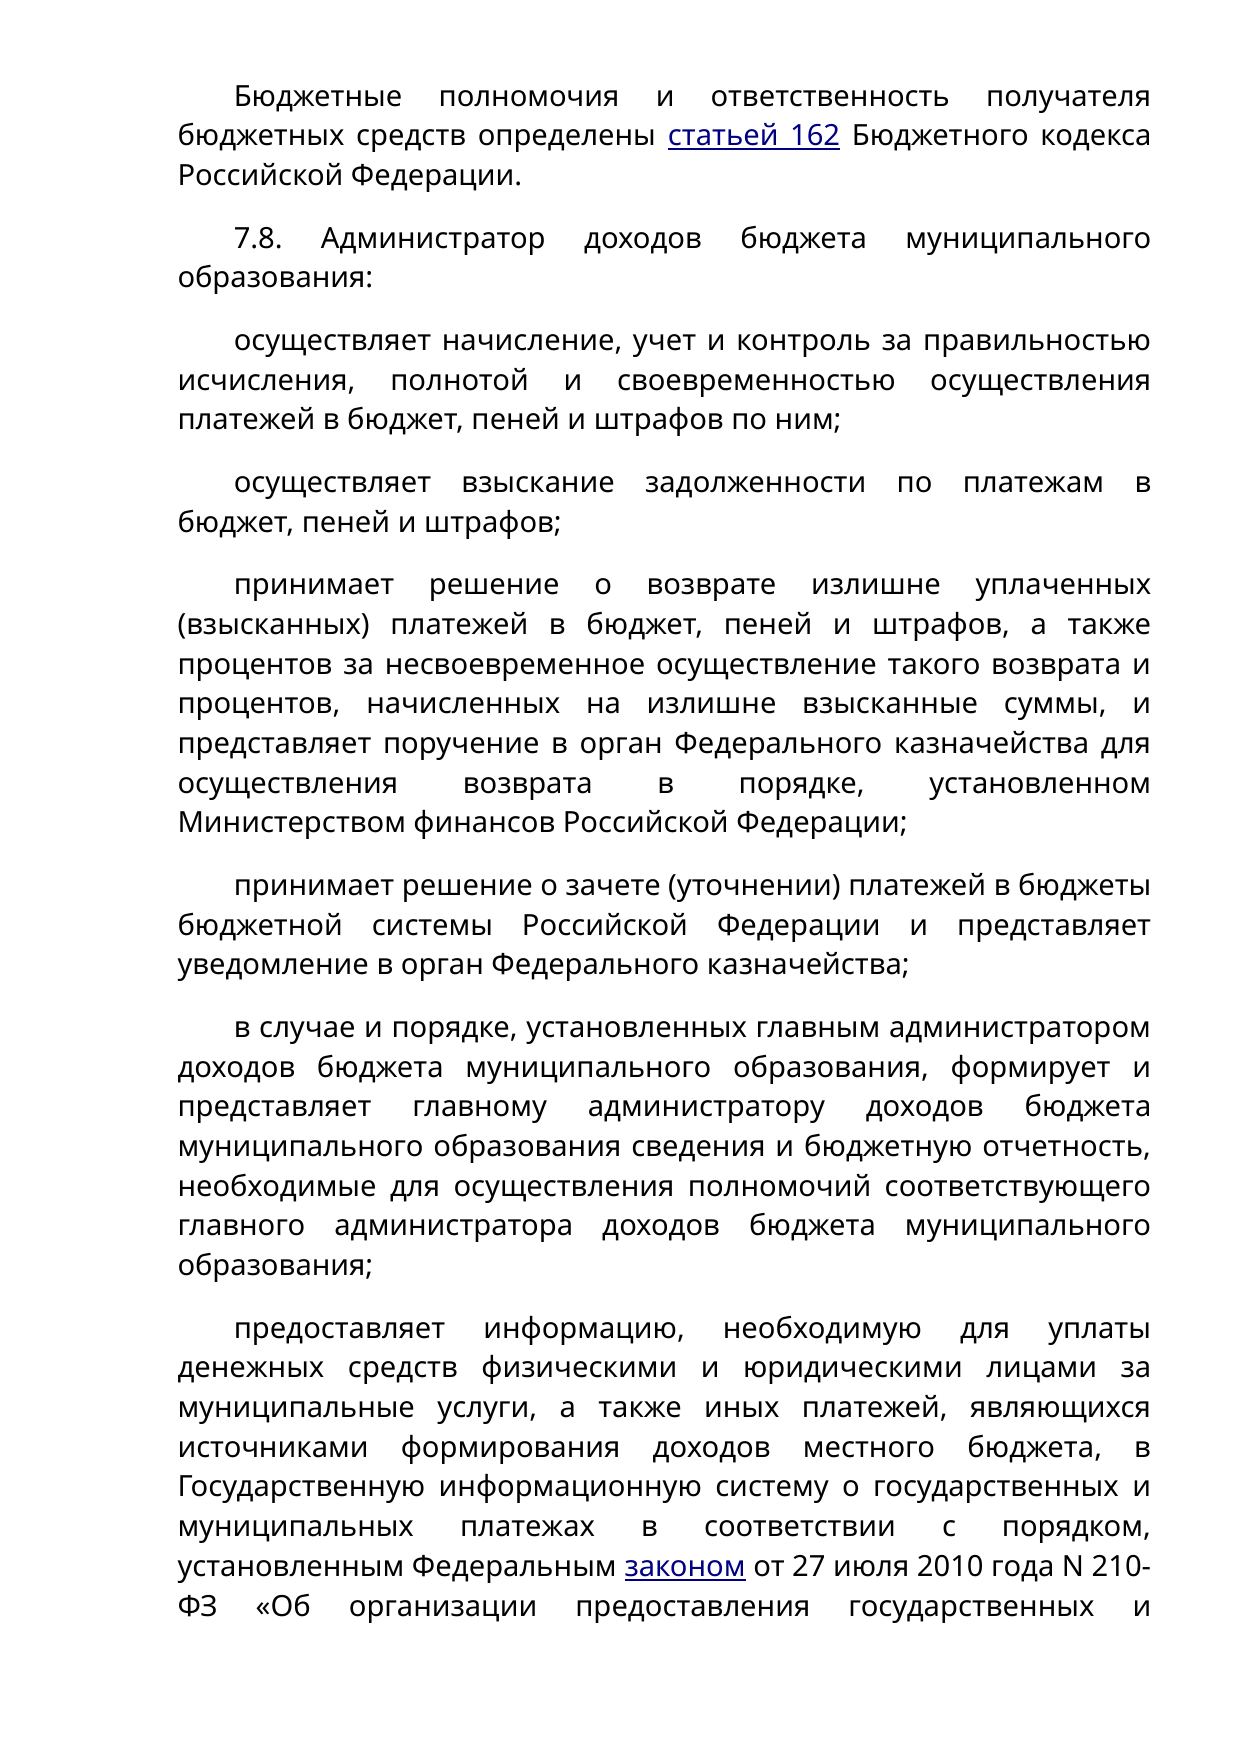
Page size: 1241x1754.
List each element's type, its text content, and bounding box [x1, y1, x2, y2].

text принимает решение о зачете (уточнении) платежей в бюджеты бюджетной системы Российской Федерации и представляет уведомление в орган Федерального казначейства; [177, 864, 1152, 983]
text осуществляет взыскание задолженности по платежам в бюджет, пеней и штрафов; [177, 461, 1152, 541]
text осуществляет начисление, учет и контроль за правильностью исчисления, полнотой и своевременностью осуществления платежей в бюджет, пеней и штрафов по ним; [177, 319, 1152, 438]
text предоставляет информацию, необходимую для уплаты денежных средств физическими и юридическими лицами за муниципальные услуги, а также иных платежей, являющихся источниками формирования доходов местного бюджета, в Государственную информационную систему о государственных и муниципальных платежах в соответствии с порядком, установленным Федеральным законом от 27 июля 2010 года N 210-ФЗ «Об организации предоставления государственных и [177, 1307, 1152, 1624]
text Бюджетные полномочия и ответственность получателя бюджетных средств определены статьей 162 Бюджетного кодекса Российской Федерации. [177, 75, 1152, 194]
text принимает решение о возврате излишне уплаченных (взысканных) платежей в бюджет, пеней и штрафов, а также процентов за несвоевременное осуществление такого возврата и процентов, начисленных на излишне взысканные суммы, и представляет поручение в орган Федерального казначейства для осуществления возврата в порядке, установленном Министерством финансов Российской Федерации; [177, 563, 1152, 841]
text 7.8. Администратор доходов бюджета муниципального образования: [177, 217, 1152, 296]
text в случае и порядке, установленных главным администратором доходов бюджета муниципального образования, формирует и представляет главному администратору доходов бюджета муниципального образования сведения и бюджетную отчетность, необходимые для осуществления полномочий соответствующего главного администратора доходов бюджета муниципального образования; [177, 1006, 1152, 1284]
